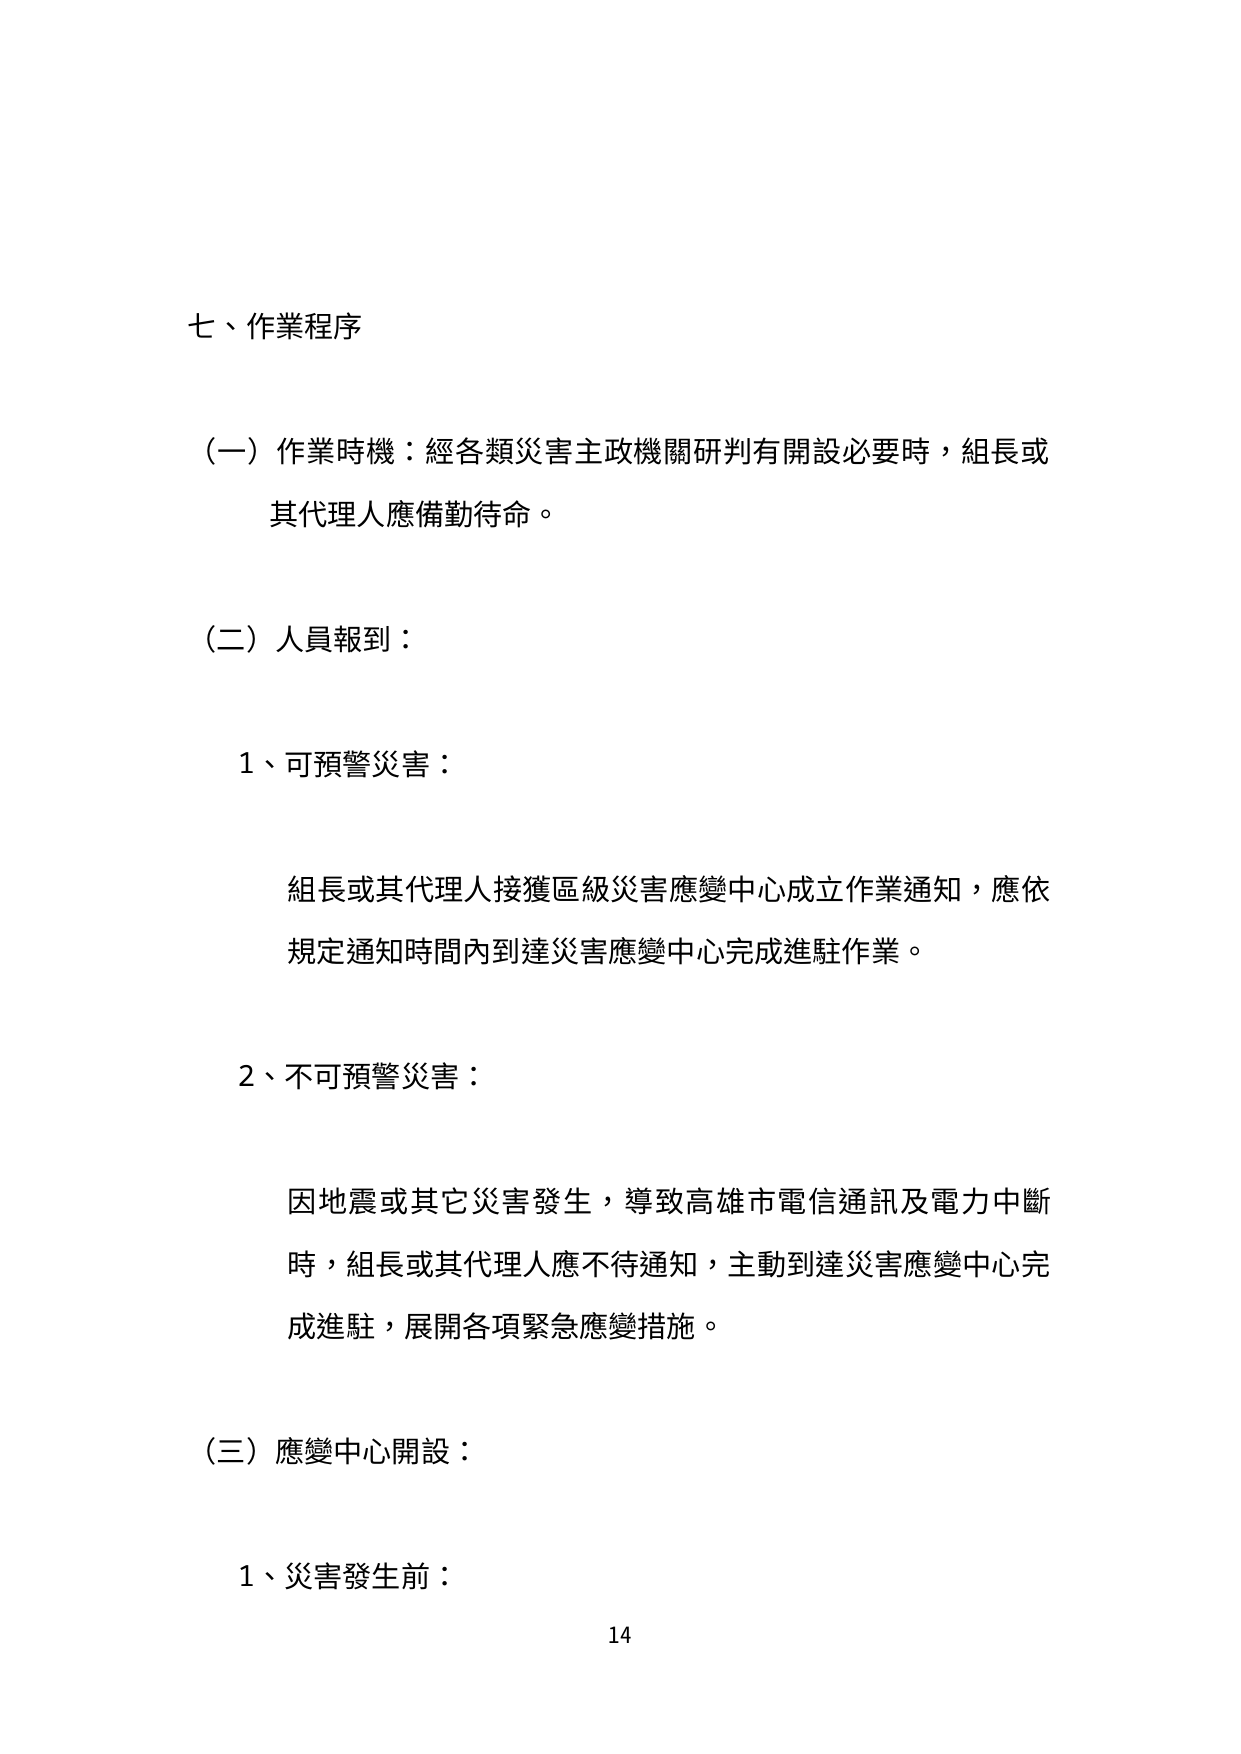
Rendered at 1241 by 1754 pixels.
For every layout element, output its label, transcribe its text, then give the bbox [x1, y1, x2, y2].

text （二）人員報到： [187, 596, 1053, 658]
text 1、災害發生前： [237, 1533, 1053, 1596]
text 因地震或其它災害發生，導致高雄市電信通訊及電力中斷時，組長或其代理人應不待通知，主動到達災害應變中心完成進駐，展開各項緊急應變措施。 [287, 1158, 1053, 1346]
text （一）作業時機：經各類災害主政機關研判有開設必要時，組長或其代理人應備勤待命。 [187, 408, 1053, 533]
text 組長或其代理人接獲區級災害應變中心成立作業通知，應依規定通知時間內到達災害應變中心完成進駐作業。 [287, 846, 1053, 971]
text 1、可預警災害： [237, 721, 1053, 783]
text （三）應變中心開設： [187, 1408, 1053, 1471]
text 2、不可預警災害： [237, 1033, 1053, 1096]
text 七、作業程序 [187, 283, 1053, 346]
